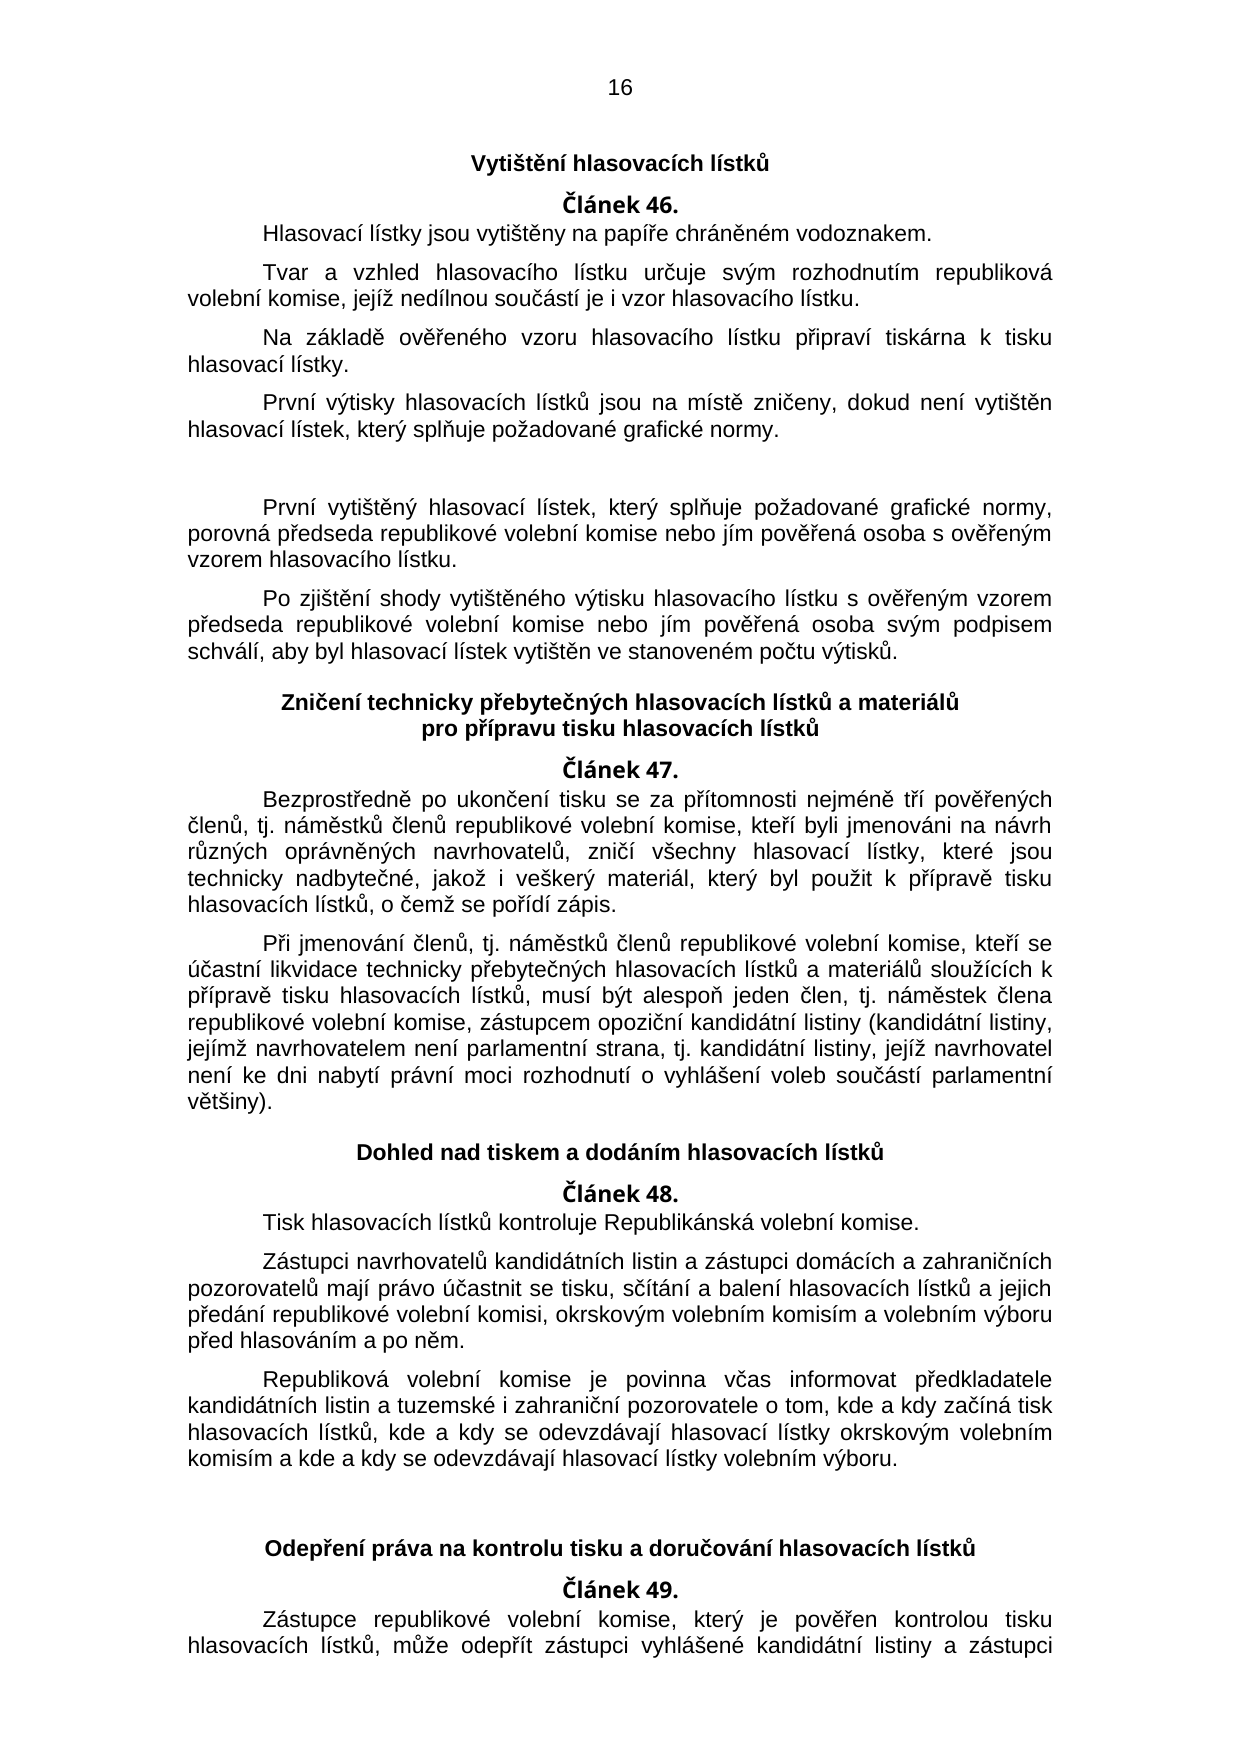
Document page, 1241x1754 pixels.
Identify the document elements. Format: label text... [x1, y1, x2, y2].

text Bezprostředně po ukončení tisku se za přítomnosti nejméně tří pověřených členů, tj. náměstků členů republikové volební komise, kteří byli jmenováni na návrh různých oprávněných navrhovatelů, zničí všechny hlasovací lístky, které jsou technicky nadbytečné, jakož i veškerý materiál, který byl použit k přípravě tisku hlasovacích lístků, o čemž se pořídí zápis. [187, 786, 1053, 917]
text Tvar a vzhled hlasovacího lístku určuje svým rozhodnutím republiková volební komise, jejíž nedílnou součástí je i vzor hlasovacího lístku. [187, 259, 1053, 312]
text Článek 46. [262, 189, 978, 220]
text Vytištění hlasovacích lístků [262, 150, 978, 176]
text Článek 47. [262, 754, 978, 786]
text První vytištěný hlasovací lístek, který splňuje požadované grafické normy, porovná předseda republikové volební komise nebo jím pověřená osoba s ověřeným vzorem hlasovacího lístku. [187, 493, 1053, 572]
text První výtisky hlasovacích lístků jsou na místě zničeny, dokud není vytištěn hlasovací lístek, který splňuje požadované grafické normy. [187, 389, 1053, 442]
text Při jmenování členů, tj. náměstků členů republikové volební komise, kteří se účastní likvidace technicky přebytečných hlasovacích lístků a materiálů sloužících k přípravě tisku hlasovacích lístků, musí být alespoň jeden člen, tj. náměstek člena republikové volební komise, zástupcem opoziční kandidátní listiny (kandidátní listiny, jejímž navrhovatelem není parlamentní strana, tj. kandidátní listiny, jejíž navrhovatel není ke dni nabytí právní moci rozhodnutí o vyhlášení voleb součástí parlamentní většiny). [187, 930, 1053, 1114]
text Odepření práva na kontrolu tisku a doručování hlasovacích lístků [262, 1535, 978, 1562]
text Po zjištění shody vytištěného výtisku hlasovacího lístku s ověřeným vzorem předseda republikové volební komise nebo jím pověřená osoba svým podpisem schválí, aby byl hlasovací lístek vytištěn ve stanoveném počtu výtisků. [187, 585, 1053, 664]
text Článek 48. [262, 1178, 978, 1209]
text Zničení technicky přebytečných hlasovacích lístků a materiálů pro přípravu tisku hlasovacích lístků [262, 689, 978, 742]
text Hlasovací lístky jsou vytištěny na papíře chráněném vodoznakem. [187, 220, 1053, 246]
text Zástupci navrhovatelů kandidátních listin a zástupci domácích a zahraničních pozorovatelů mají právo účastnit se tisku, sčítání a balení hlasovacích lístků a jejich předání republikové volební komisi, okrskovým volebním komisím a volebním výboru před hlasováním a po něm. [187, 1248, 1053, 1354]
text Článek 49. [262, 1574, 978, 1606]
text Dohled nad tiskem a dodáním hlasovacích lístků [262, 1139, 978, 1166]
text Na základě ověřeného vzoru hlasovacího lístku připraví tiskárna k tisku hlasovací lístky. [187, 324, 1053, 377]
text Tisk hlasovacích lístků kontroluje Republikánská volební komise. [187, 1209, 1053, 1236]
text Zástupce republikové volební komise, který je pověřen kontrolou tisku hlasovacích lístků, může odepřít zástupci vyhlášené kandidátní listiny a zástupci [187, 1606, 1053, 1658]
text Republiková volební komise je povinna včas informovat předkladatele kandidátních listin a tuzemské i zahraniční pozorovatele o tom, kde a kdy začíná tisk hlasovacích lístků, kde a kdy se odevzdávají hlasovací lístky okrskovým volebním komisím a kde a kdy se odevzdávají hlasovací lístky volebním výboru. [187, 1366, 1053, 1472]
